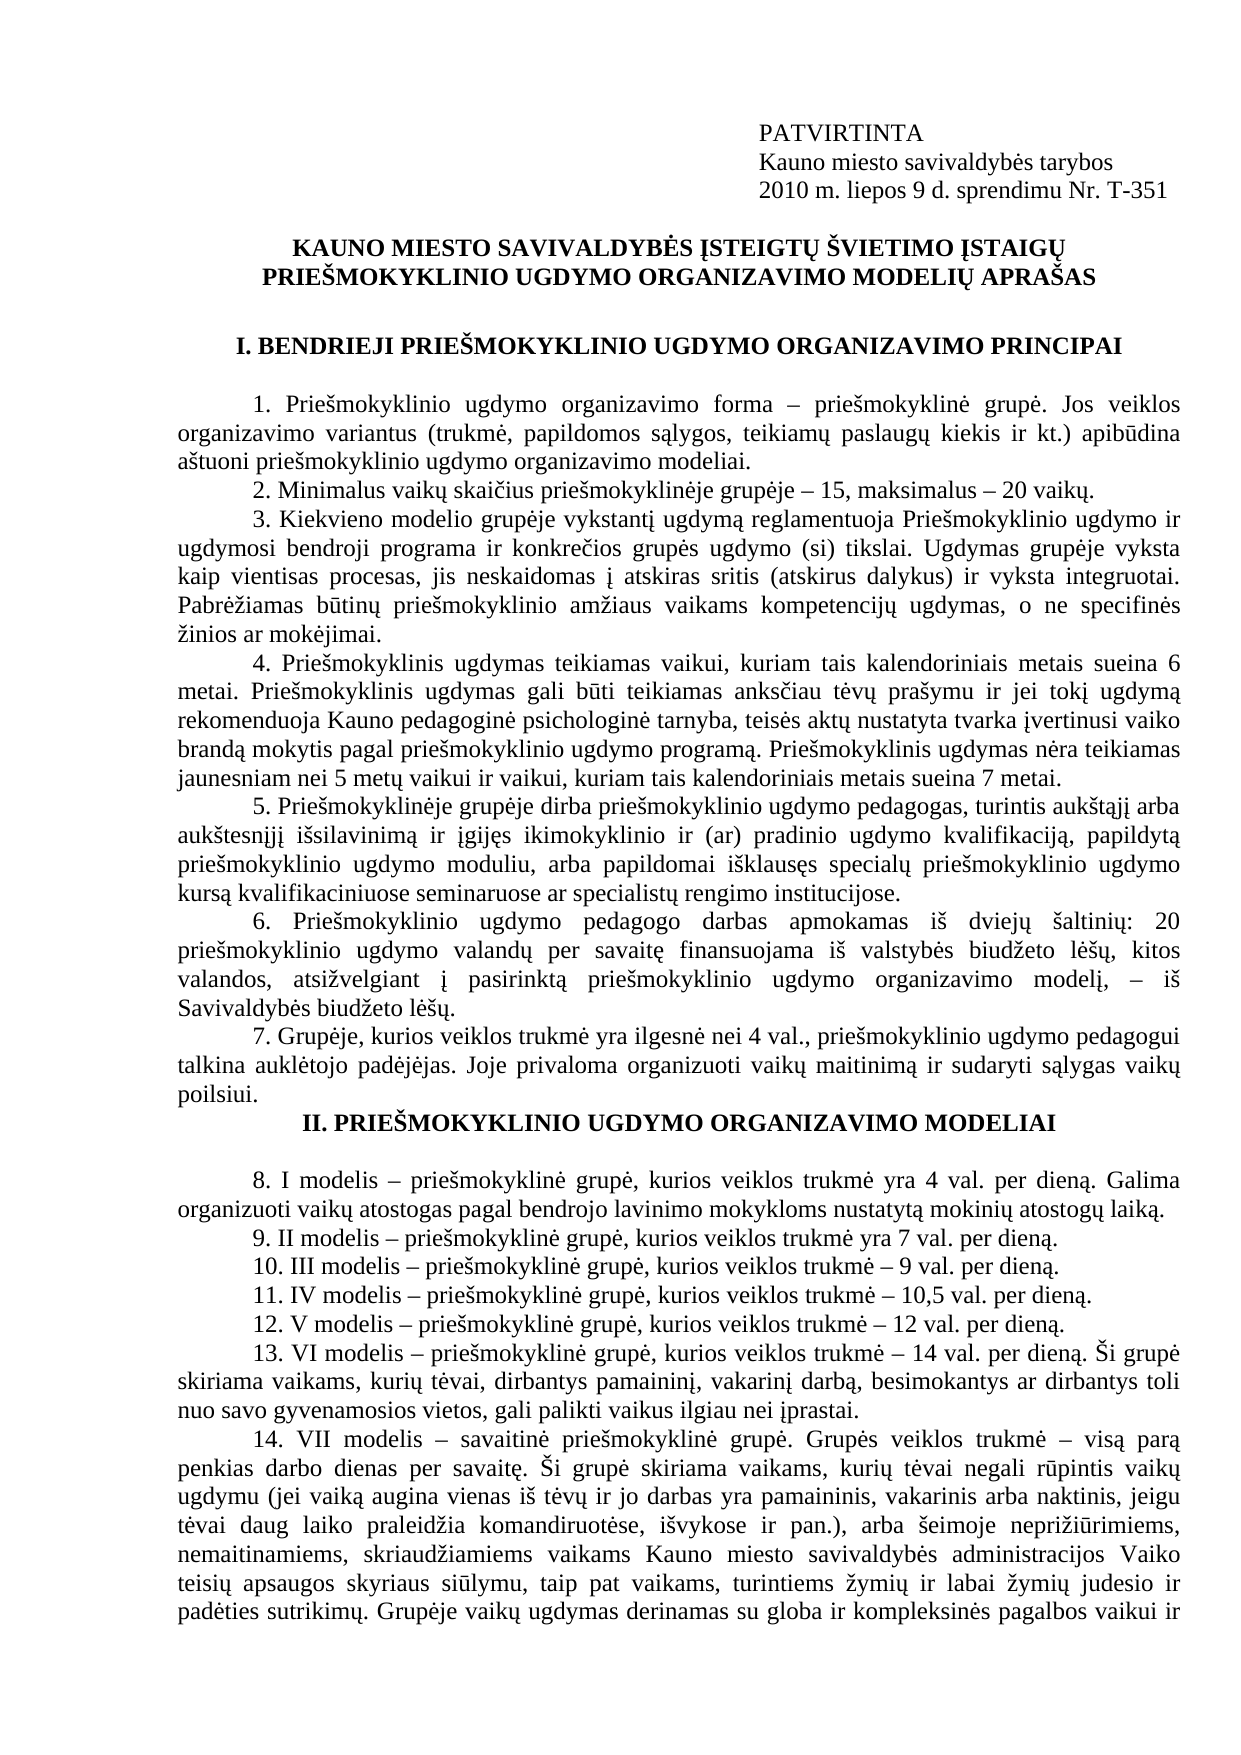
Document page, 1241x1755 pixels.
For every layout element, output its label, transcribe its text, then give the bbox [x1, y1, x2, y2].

text 5. Priešmokyklinėje grupėje dirba priešmokyklinio ugdymo pedagogas, turintis aukštąjį arba aukštesnįjį išsilavinimą ir įgijęs ikimokyklinio ir (ar) pradinio ugdymo kvalifikaciją, papildytą priešmokyklinio ugdymo moduliu, arba papildomai išklausęs specialų priešmokyklinio ugdymo kursą kvalifikaciniuose seminaruose ar specialistų rengimo institucijose. [177, 791, 1181, 906]
text PATVIRTINTA [758, 118, 1181, 147]
text 14. VII modelis – savaitinė priešmokyklinė grupė. Grupės veiklos trukmė – visą parą penkias darbo dienas per savaitę. Ši grupė skiriama vaikams, kurių tėvai negali rūpintis vaikų ugdymu (jei vaiką augina vienas iš tėvų ir jo darbas yra pamaininis, vakarinis arba naktinis, jeigu tėvai daug laiko praleidžia komandiruotėse, išvykose ir pan.), arba šeimoje neprižiūrimiems, nemaitinamiems, skriaudžiamiems vaikams Kauno miesto savivaldybės administracijos Vaiko teisių apsaugos skyriaus siūlymu, taip pat vaikams, turintiems žymių ir labai žymių judesio ir padėties sutrikimų. Grupėje vaikų ugdymas derinamas su globa ir kompleksinės pagalbos vaikui ir [177, 1424, 1181, 1625]
text 7. Grupėje, kurios veiklos trukmė yra ilgesnė nei 4 val., priešmokyklinio ugdymo pedagogui talkina auklėtojo padėjėjas. Joje privaloma organizuoti vaikų maitinimą ir sudaryti sąlygas vaikų poilsiui. [177, 1021, 1181, 1108]
text 9. II modelis – priešmokyklinė grupė, kurios veiklos trukmė yra 7 val. per dieną. [177, 1223, 1181, 1251]
text 6. Priešmokyklinio ugdymo pedagogo darbas apmokamas iš dviejų šaltinių: 20 priešmokyklinio ugdymo valandų per savaitę finansuojama iš valstybės biudžeto lėšų, kitos valandos, atsižvelgiant į pasirinktą priešmokyklinio ugdymo organizavimo modelį, – iš Savivaldybės biudžeto lėšų. [177, 906, 1181, 1021]
text I. BENDRIEJI PRIEŠMOKYKLINIO UGDYMO ORGANIZAVIMO PRINCIPAI [177, 331, 1181, 360]
text 3. Kiekvieno modelio grupėje vykstantį ugdymą reglamentuoja Priešmokyklinio ugdymo ir ugdymosi bendroji programa ir konkrečios grupės ugdymo (si) tikslai. Ugdymas grupėje vyksta kaip vientisas procesas, jis neskaidomas į atskiras sritis (atskirus dalykus) ir vyksta integruotai. Pabrėžiamas būtinų priešmokyklinio amžiaus vaikams kompetencijų ugdymas, o ne specifinės žinios ar mokėjimai. [177, 504, 1181, 648]
text 2. Minimalus vaikų skaičius priešmokyklinėje grupėje – 15, maksimalus – 20 vaikų. [177, 475, 1181, 504]
text 13. VI modelis – priešmokyklinė grupė, kurios veiklos trukmė – 14 val. per dieną. Ši grupė skiriama vaikams, kurių tėvai, dirbantys pamaininį, vakarinį darbą, besimokantys ar dirbantys toli nuo savo gyvenamosios vietos, gali palikti vaikus ilgiau nei įprastai. [177, 1338, 1181, 1424]
text 2010 m. liepos 9 d. sprendimu Nr. T-351 [758, 176, 1181, 204]
text 12. V modelis – priešmokyklinė grupė, kurios veiklos trukmė – 12 val. per dieną. [177, 1309, 1181, 1338]
text II. PRIEŠMOKYKLINIO UGDYMO ORGANIZAVIMO MODELIAI [177, 1108, 1181, 1136]
text KAUNO MIESTO SAVIVALDYBĖS ĮSTEIGTŲ ŠVIETIMO ĮSTAIGŲ PRIEŠMOKYKLINIO UGDYMO ORGANIZAVIMO MODELIŲ APRAŠAS [177, 233, 1181, 291]
text 8. I modelis – priešmokyklinė grupė, kurios veiklos trukmė yra 4 val. per dieną. Galima organizuoti vaikų atostogas pagal bendrojo lavinimo mokykloms nustatytą mokinių atostogų laiką. [177, 1165, 1181, 1223]
text 1. Priešmokyklinio ugdymo organizavimo forma – priešmokyklinė grupė. Jos veiklos organizavimo variantus (trukmė, papildomos sąlygos, teikiamų paslaugų kiekis ir kt.) apibūdina aštuoni priešmokyklinio ugdymo organizavimo modeliai. [177, 389, 1181, 475]
text 10. III modelis – priešmokyklinė grupė, kurios veiklos trukmė – 9 val. per dieną. [177, 1251, 1181, 1280]
text 4. Priešmokyklinis ugdymas teikiamas vaikui, kuriam tais kalendoriniais metais sueina 6 metai. Priešmokyklinis ugdymas gali būti teikiamas anksčiau tėvų prašymu ir jei tokį ugdymą rekomenduoja Kauno pedagoginė psichologinė tarnyba, teisės aktų nustatyta tvarka įvertinusi vaiko brandą mokytis pagal priešmokyklinio ugdymo programą. Priešmokyklinis ugdymas nėra teikiamas jaunesniam nei 5 metų vaikui ir vaikui, kuriam tais kalendoriniais metais sueina 7 metai. [177, 648, 1181, 791]
text Kauno miesto savivaldybės tarybos [758, 147, 1181, 176]
text 11. IV modelis – priešmokyklinė grupė, kurios veiklos trukmė – 10,5 val. per dieną. [177, 1280, 1181, 1309]
